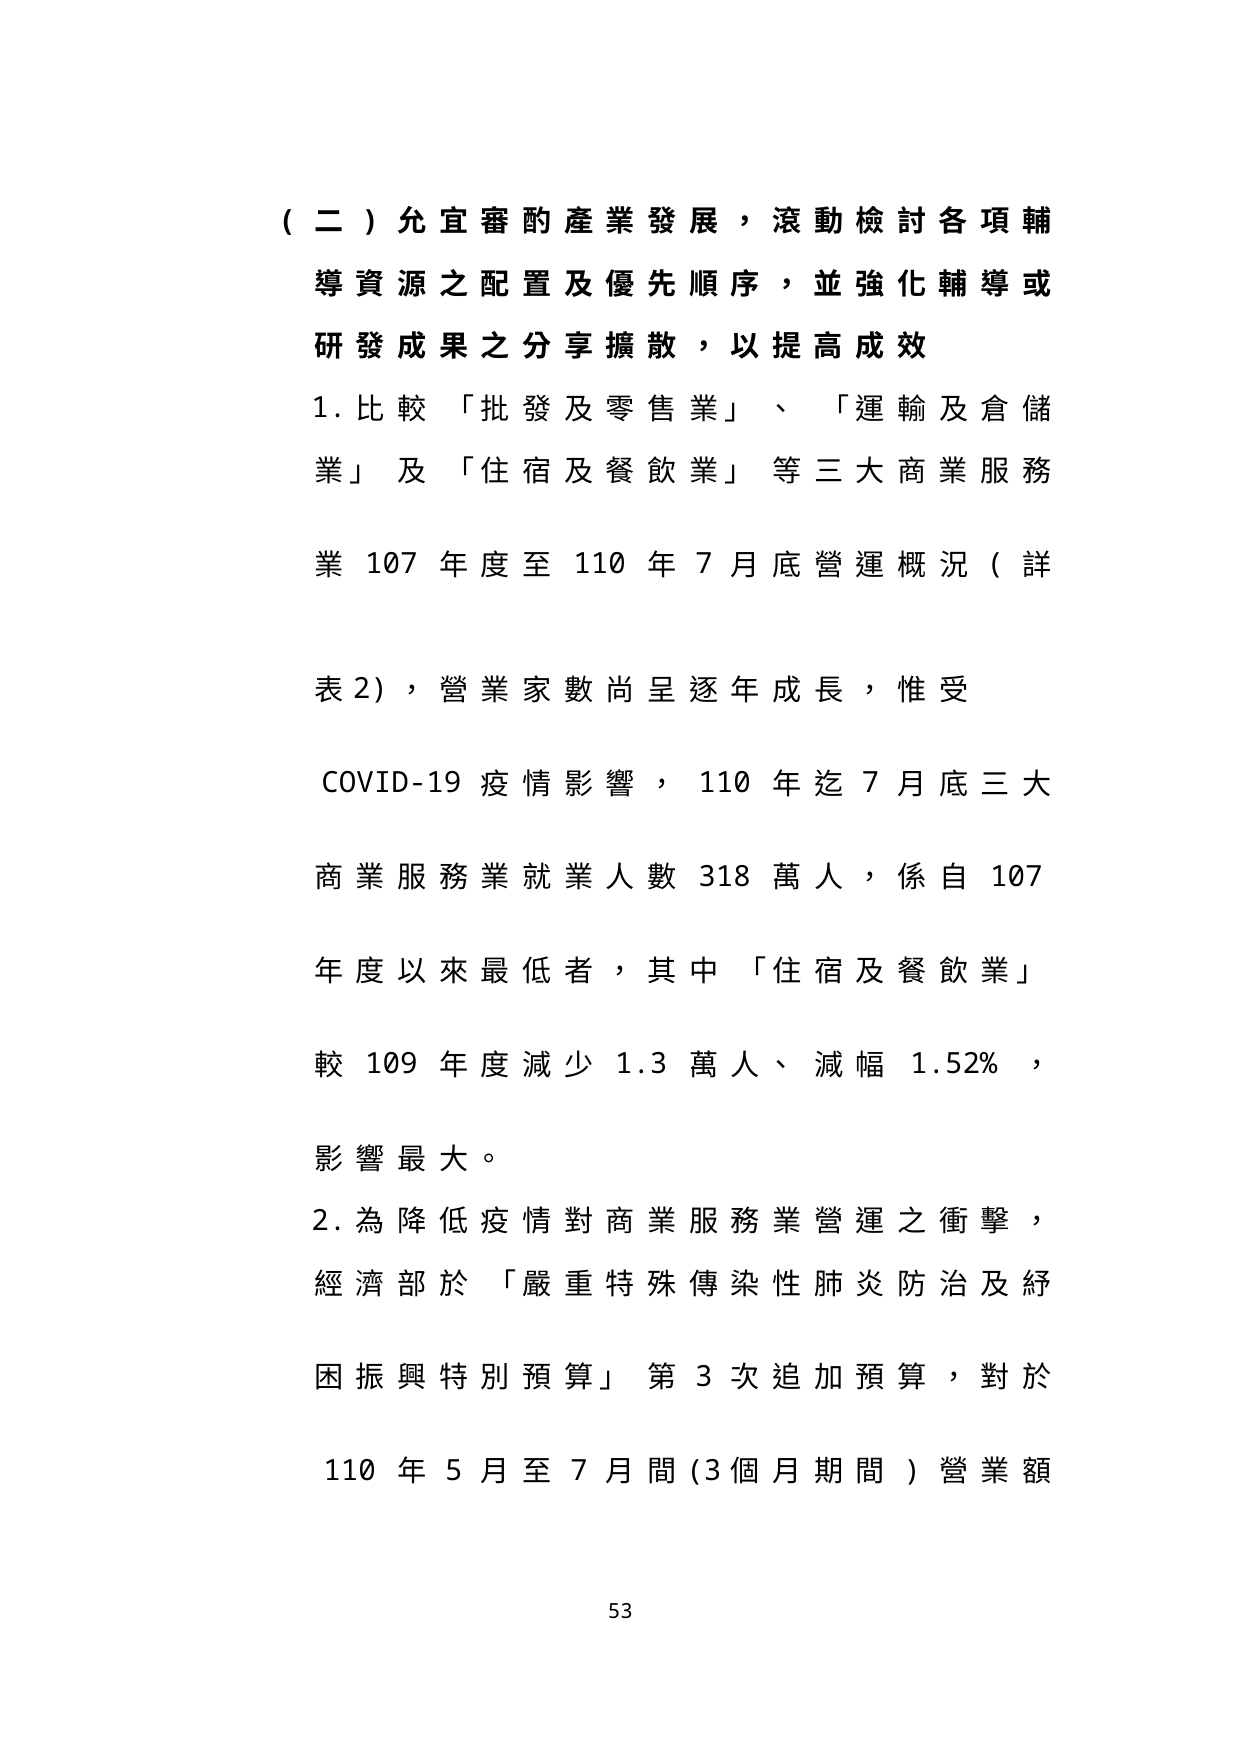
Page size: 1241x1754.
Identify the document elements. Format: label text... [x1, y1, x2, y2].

text 1.比較「批發及零售業」、「運輸及倉儲業」及「住宿及餐飲業」等三大商業服務業107年度至110年7月底營運概況(詳表2)，營業家數尚呈逐年成長，惟受COVID-19疫情影響，110年迄7月底三大商業服務業就業人數318萬人，係自107年度以來最低者，其中「住宿及餐飲業」較109年度減少1.3萬人、減幅1.52%，影響最大。 [271, 365, 1058, 1177]
text 2.為降低疫情對商業服務業營運之衝擊，經濟部於「嚴重特殊傳染性肺炎防治及紓困振興特別預算」第3次追加預算，對於110年5月至7月間(3個月期間)營業額 [271, 1177, 1058, 1490]
text (二)允宜審酌產業發展，滾動檢討各項輔導資源之配置及優先順序，並強化輔導或研發成果之分享擴散，以提高成效 [242, 177, 1058, 365]
